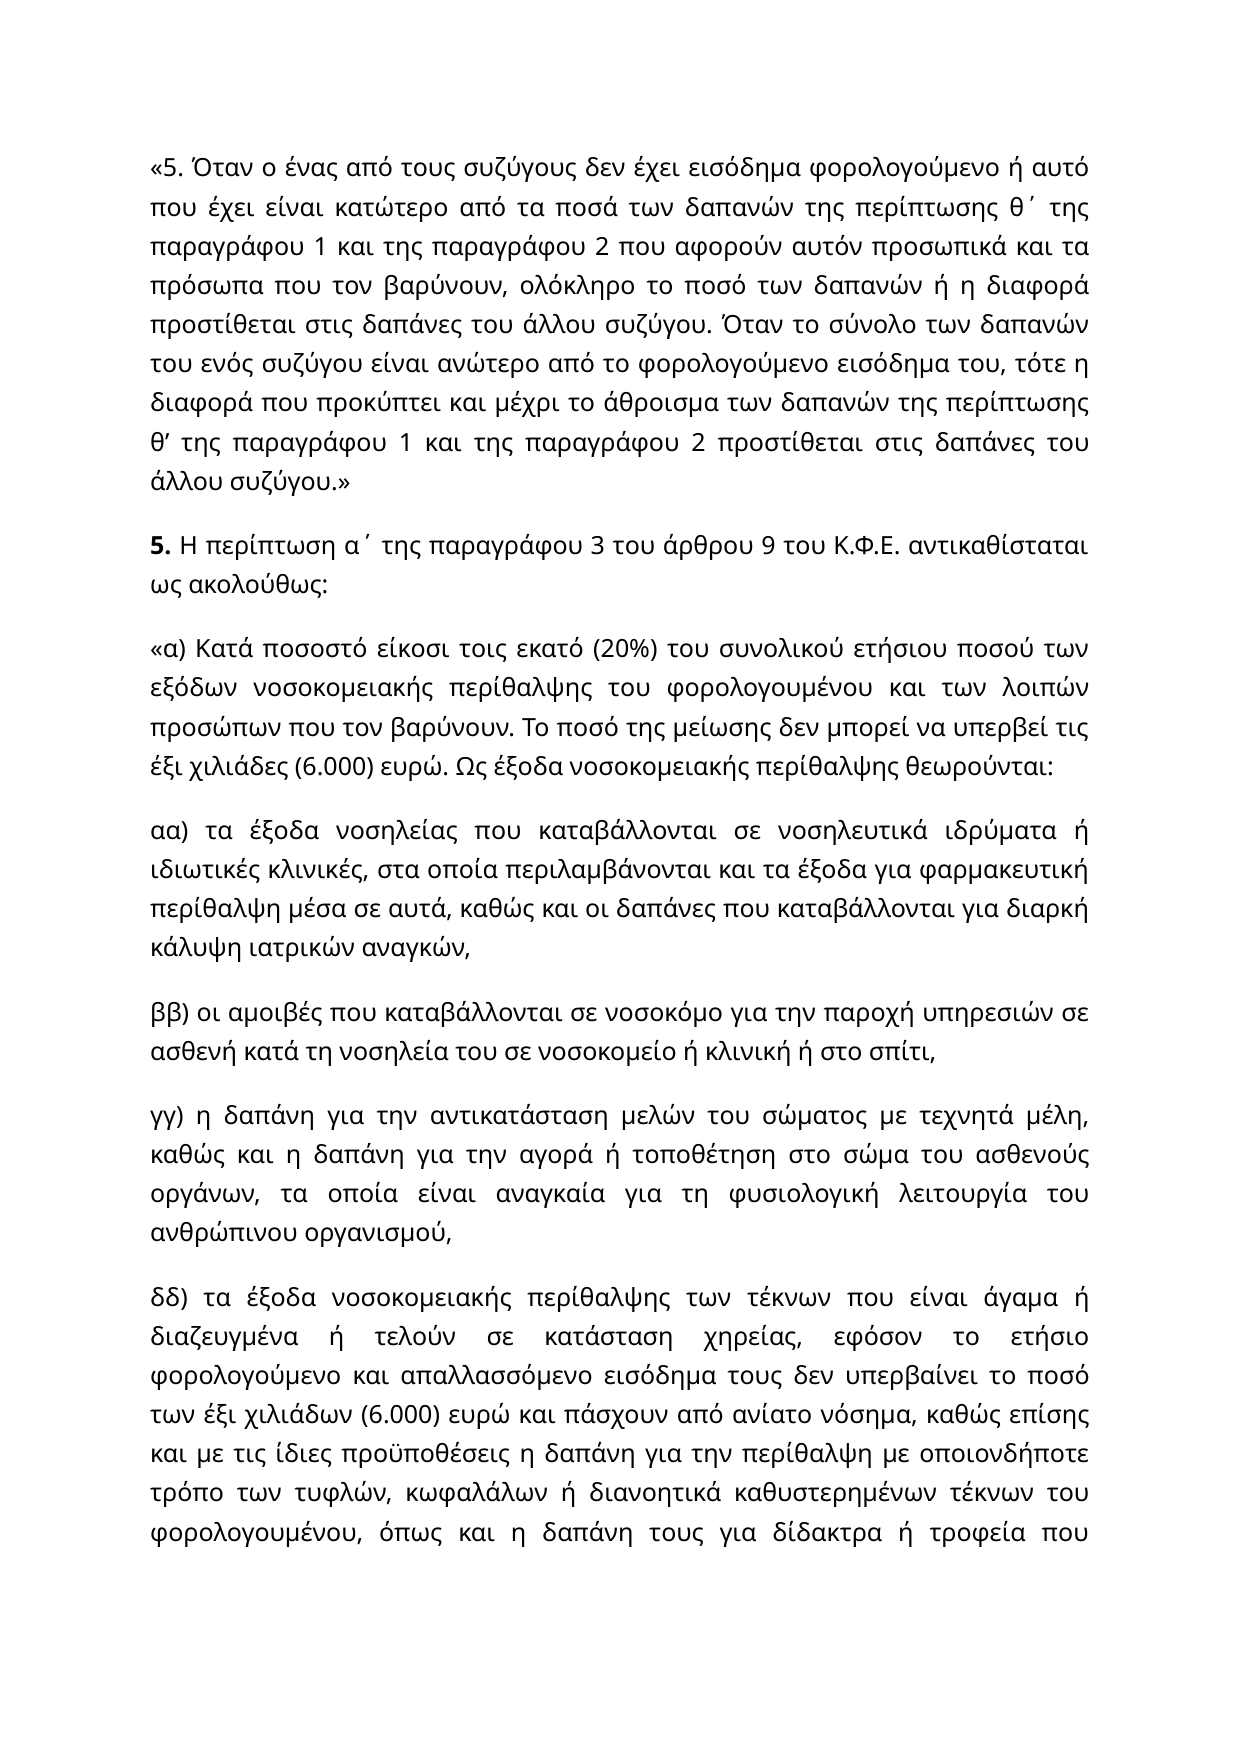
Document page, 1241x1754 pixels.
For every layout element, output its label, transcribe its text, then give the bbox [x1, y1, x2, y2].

text «α) Κατά ποσοστό είκοσι τοις εκατό (20%) του συνολικού ετήσιου ποσού των εξόδων νοσοκομειακής περίθαλψης του φορολογουμένου και των λοιπών προσώπων που τον βαρύνουν. Το ποσό της μείωσης δεν μπορεί να υπερβεί τις έξι χιλιάδες (6.000) ευρώ. Ως έξοδα νοσοκομειακής περίθαλψης θεωρούνται: [150, 631, 1090, 782]
text ββ) οι αμοιβές που καταβάλλονται σε νοσοκόμο για την παροχή υπηρεσιών σε ασθενή κατά τη νοσηλεία του σε νοσοκομείο ή κλινική ή στο σπίτι, [150, 994, 1090, 1067]
text «5. Όταν ο ένας από τους συζύγους δεν έχει εισόδημα φορολογούμενο ή αυτό που έχει είναι κατώτερο από τα ποσά των δαπανών της περίπτωσης θ΄ της παραγράφου 1 και της παραγράφου 2 που αφορούν αυτόν προσωπικά και τα πρόσωπα που τον βαρύνουν, ολόκληρο το ποσό των δαπανών ή η διαφορά προστίθεται στις δαπάνες του άλλου συζύγου. Όταν το σύνολο των δαπανών του ενός συζύγου είναι ανώτερο από το φορολογούμενο εισόδημα του, τότε η διαφορά που προκύπτει και μέχρι το άθροισμα των δαπανών της περίπτωσης θ’ της παραγράφου 1 και της παραγράφου 2 προστίθεται στις δαπάνες του άλλου συζύγου.» [150, 150, 1090, 497]
text αα) τα έξοδα νοσηλείας που καταβάλλονται σε νοσηλευτικά ιδρύματα ή ιδιωτικές κλινικές, στα οποία περιλαμβάνονται και τα έξοδα για φαρμακευτική περίθαλψη μέσα σε αυτά, καθώς και οι δαπάνες που καταβάλλονται για διαρκή κάλυψη ιατρικών αναγκών, [150, 812, 1090, 964]
text γγ) η δαπάνη για την αντικατάσταση μελών του σώματος με τεχνητά μέλη, καθώς και η δαπάνη για την αγορά ή τοποθέτηση στο σώμα του ασθενούς οργάνων, τα οποία είναι αναγκαία για τη φυσιολογική λειτουργία του ανθρώπινου οργανισμού, [150, 1097, 1090, 1249]
text δδ) τα έξοδα νοσοκομειακής περίθαλψης των τέκνων που είναι άγαμα ή διαζευγμένα ή τελούν σε κατάσταση χηρείας, εφόσον το ετήσιο φορολογούμενο και απαλλασσόμενο εισόδημα τους δεν υπερβαίνει το ποσό των έξι χιλιάδων (6.000) ευρώ και πάσχουν από ανίατο νόσημα, καθώς επίσης και με τις ίδιες προϋποθέσεις η δαπάνη για την περίθαλψη με οποιονδήποτε τρόπο των τυφλών, κωφαλάλων ή διανοητικά καθυστερημένων τέκνων του φορολογουμένου, όπως και η δαπάνη τους για δίδακτρα ή τροφεία που [150, 1279, 1090, 1548]
text 5. Η περίπτωση α΄ της παραγράφου 3 του άρθρου 9 του Κ.Φ.Ε. αντικαθίσταται ως ακολούθως: [150, 527, 1090, 601]
